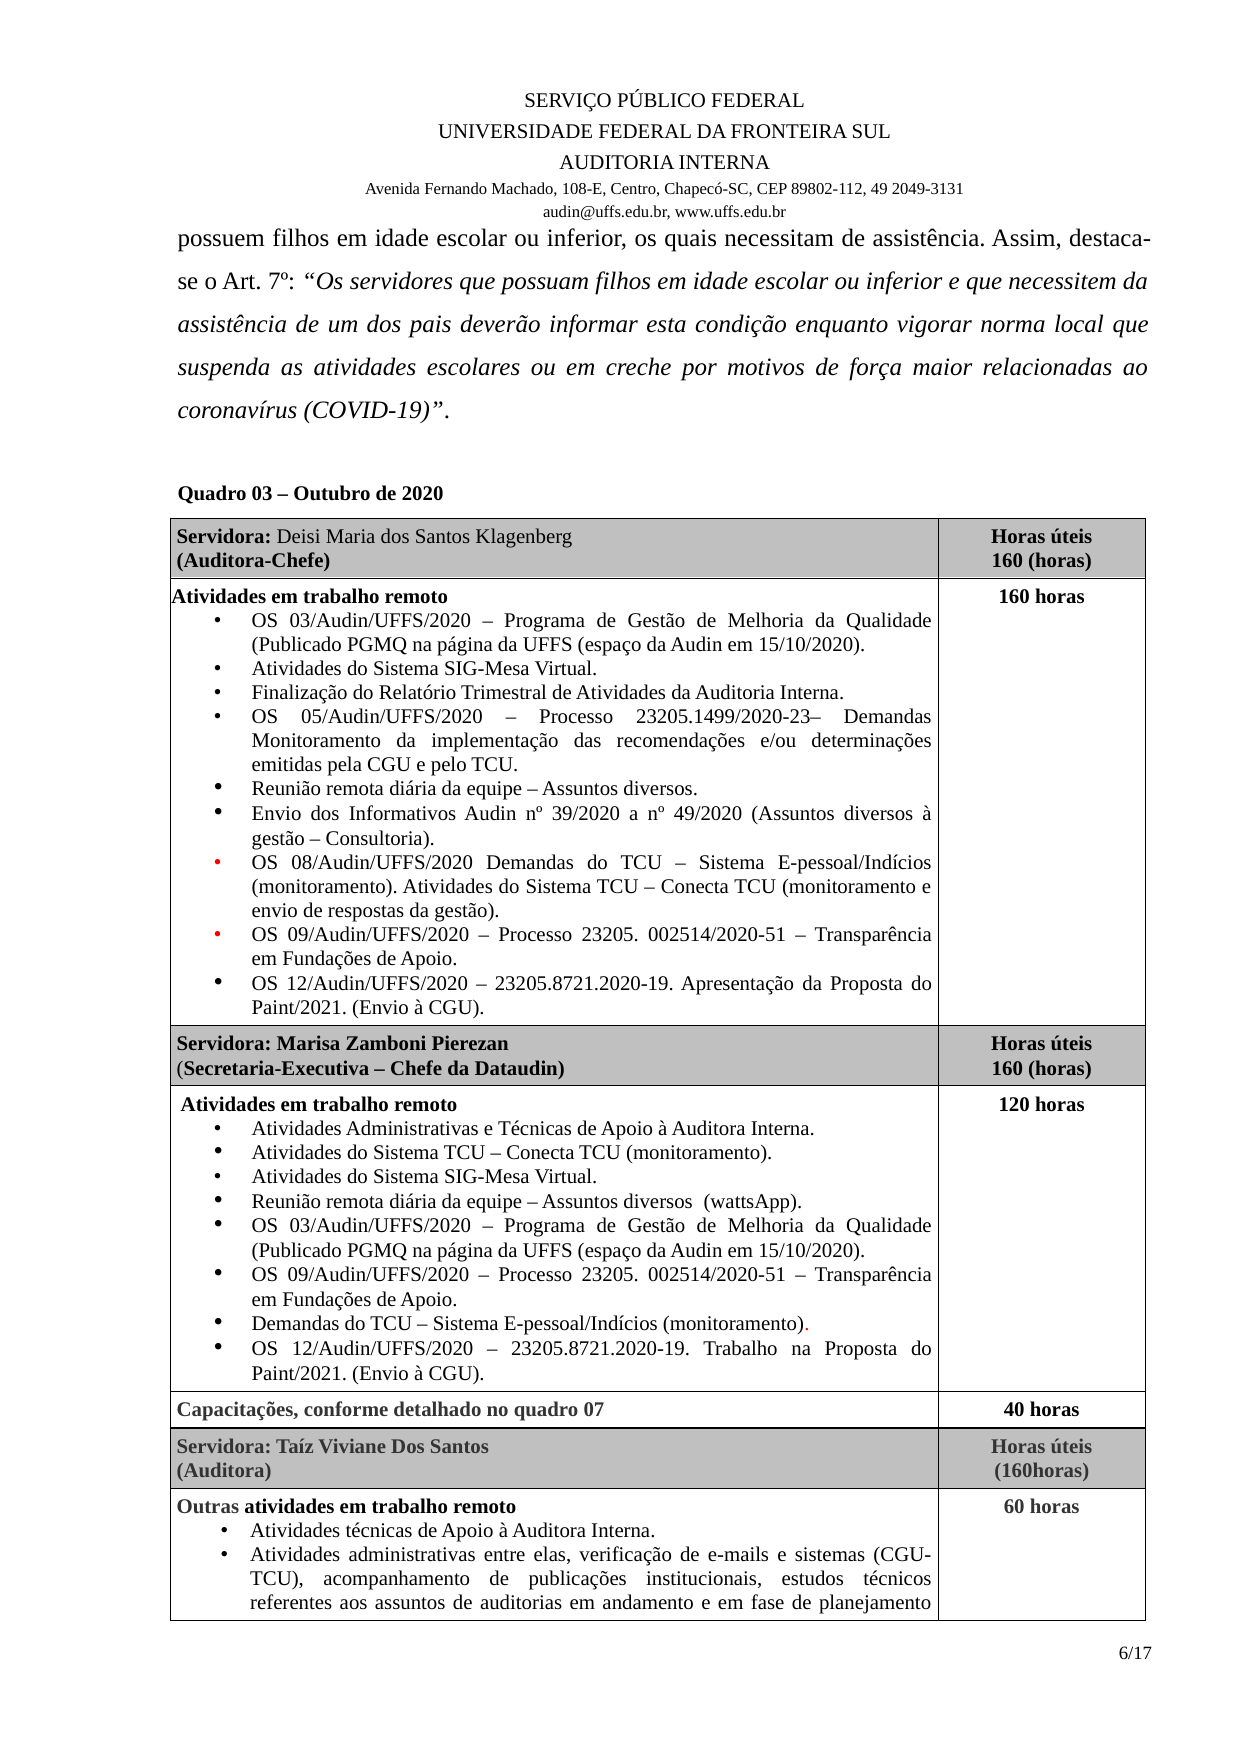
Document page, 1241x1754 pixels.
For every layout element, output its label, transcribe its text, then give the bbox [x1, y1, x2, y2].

table_header Servidora: Taíz Viviane Dos Santos (Auditora) [171, 1429, 938, 1488]
table_cell Atividades em trabalho remoto Atividades Administrativas e Técnicas de Apoio à Auditora Interna. Atividades do Sistema TCU – Conecta TCU (monitoramento). Atividades do Sistema SIG-Mesa Virtual. Reunião remota diária da equipe – Assuntos diversos (wattsApp). OS 03/Audin/UFFS/2020 – Programa de Gestão de Melhoria da Qualidade (Publicado PGMQ na página da UFFS (espaço da Audin em 15/10/2020). OS 09/Audin/UFFS/2020 – Processo 23205. 002514/2020-51 – Transparência em Fundações de Apoio. Demandas do TCU – Sistema E-pessoal/Indícios (monitoramento). OS 12/Audin/UFFS/2020 – 23205.8721.2020-19. Trabalho na Proposta do Paint/2021. (Envio à CGU). [171, 1086, 938, 1391]
table_cell 60 horas [939, 1489, 1145, 1620]
table_cell Servidora: Marisa Zamboni Pierezan (Secretaria-Executiva – Chefe da Dataudin) [171, 1026, 938, 1085]
table_header Horas úteis 160 (horas) [939, 519, 1145, 577]
table_cell Capacitações, conforme detalhado no quadro 07 [171, 1392, 938, 1427]
text Quadro 03 – Outubro de 2020 [177, 481, 1152, 505]
text possuem filhos em idade escolar ou inferior, os quais necessitam de assistência. Assim, destaca-se o Art. 7º: “Os servidores que possuam filhos em idade escolar ou inferior e que necessitem da assistência de um dos pais deverão informar esta condição enquanto vigorar norma local que suspenda as atividades escolares ou em creche por motivos de força maior relacionadas ao coronavírus (COVID-19)”. [177, 223, 1152, 424]
table_header Servidora: Deisi Maria dos Santos Klagenberg (Auditora-Chefe) [171, 519, 938, 577]
table_cell 120 horas [939, 1086, 1145, 1391]
table_cell 160 horas [939, 579, 1145, 1025]
table_header Horas úteis (160horas) [939, 1429, 1145, 1488]
table_cell Horas úteis 160 (horas) [939, 1026, 1145, 1085]
table_cell 40 horas [939, 1392, 1145, 1427]
table_cell Atividades em trabalho remoto OS 03/Audin/UFFS/2020 – Programa de Gestão de Melhoria da Qualidade (Publicado PGMQ na página da UFFS (espaço da Audin em 15/10/2020). Atividades do Sistema SIG-Mesa Virtual. Finalização do Relatório Trimestral de Atividades da Auditoria Interna. OS 05/Audin/UFFS/2020 – Processo 23205.1499/2020-23– Demandas Monitoramento da implementação das recomendações e/ou determinações emitidas pela CGU e pelo TCU. Reunião remota diária da equipe – Assuntos diversos. Envio dos Informativos Audin nº 39/2020 a nº 49/2020 (Assuntos diversos à gestão – Consultoria). OS 08/Audin/UFFS/2020 Demandas do TCU – Sistema E-pessoal/Indícios (monitoramento). Atividades do Sistema TCU – Conecta TCU (monitoramento e envio de respostas da gestão). OS 09/Audin/UFFS/2020 – Processo 23205. 002514/2020-51 – Transparência em Fundações de Apoio. OS 12/Audin/UFFS/2020 – 23205.8721.2020-19. Apresentação da Proposta do Paint/2021. (Envio à CGU). [171, 579, 938, 1025]
table_cell Outras atividades em trabalho remoto Atividades técnicas de Apoio à Auditora Interna. Atividades administrativas entre elas, verificação de e-mails e sistemas (CGU-TCU), acompanhamento de publicações institucionais, estudos técnicos referentes aos assuntos de auditorias em andamento e em fase de planejamento conforme Paint 2020. Demandas do TCU – Sistema E-pessoal/Indícios (monitoramento). Atividades do Sistema TCU – Conecta TCU (monitoramento). Atividades do Sistema SIG-Mesa Virtual. OS 05/Audin/UFFS/2020 – Processo 23205.1499/2020-23 – Demandas Monitoramento da implementação das recomendações e/ou determinações emitidas pela pela CGU e pelo TCU. Reunião remota diária da equipe – Assuntos diversos (wattsApp). OS 03/Audin/UFFS/2020 – Programa de Gestão de Melhoria da Qualidade. [171, 1489, 938, 1620]
